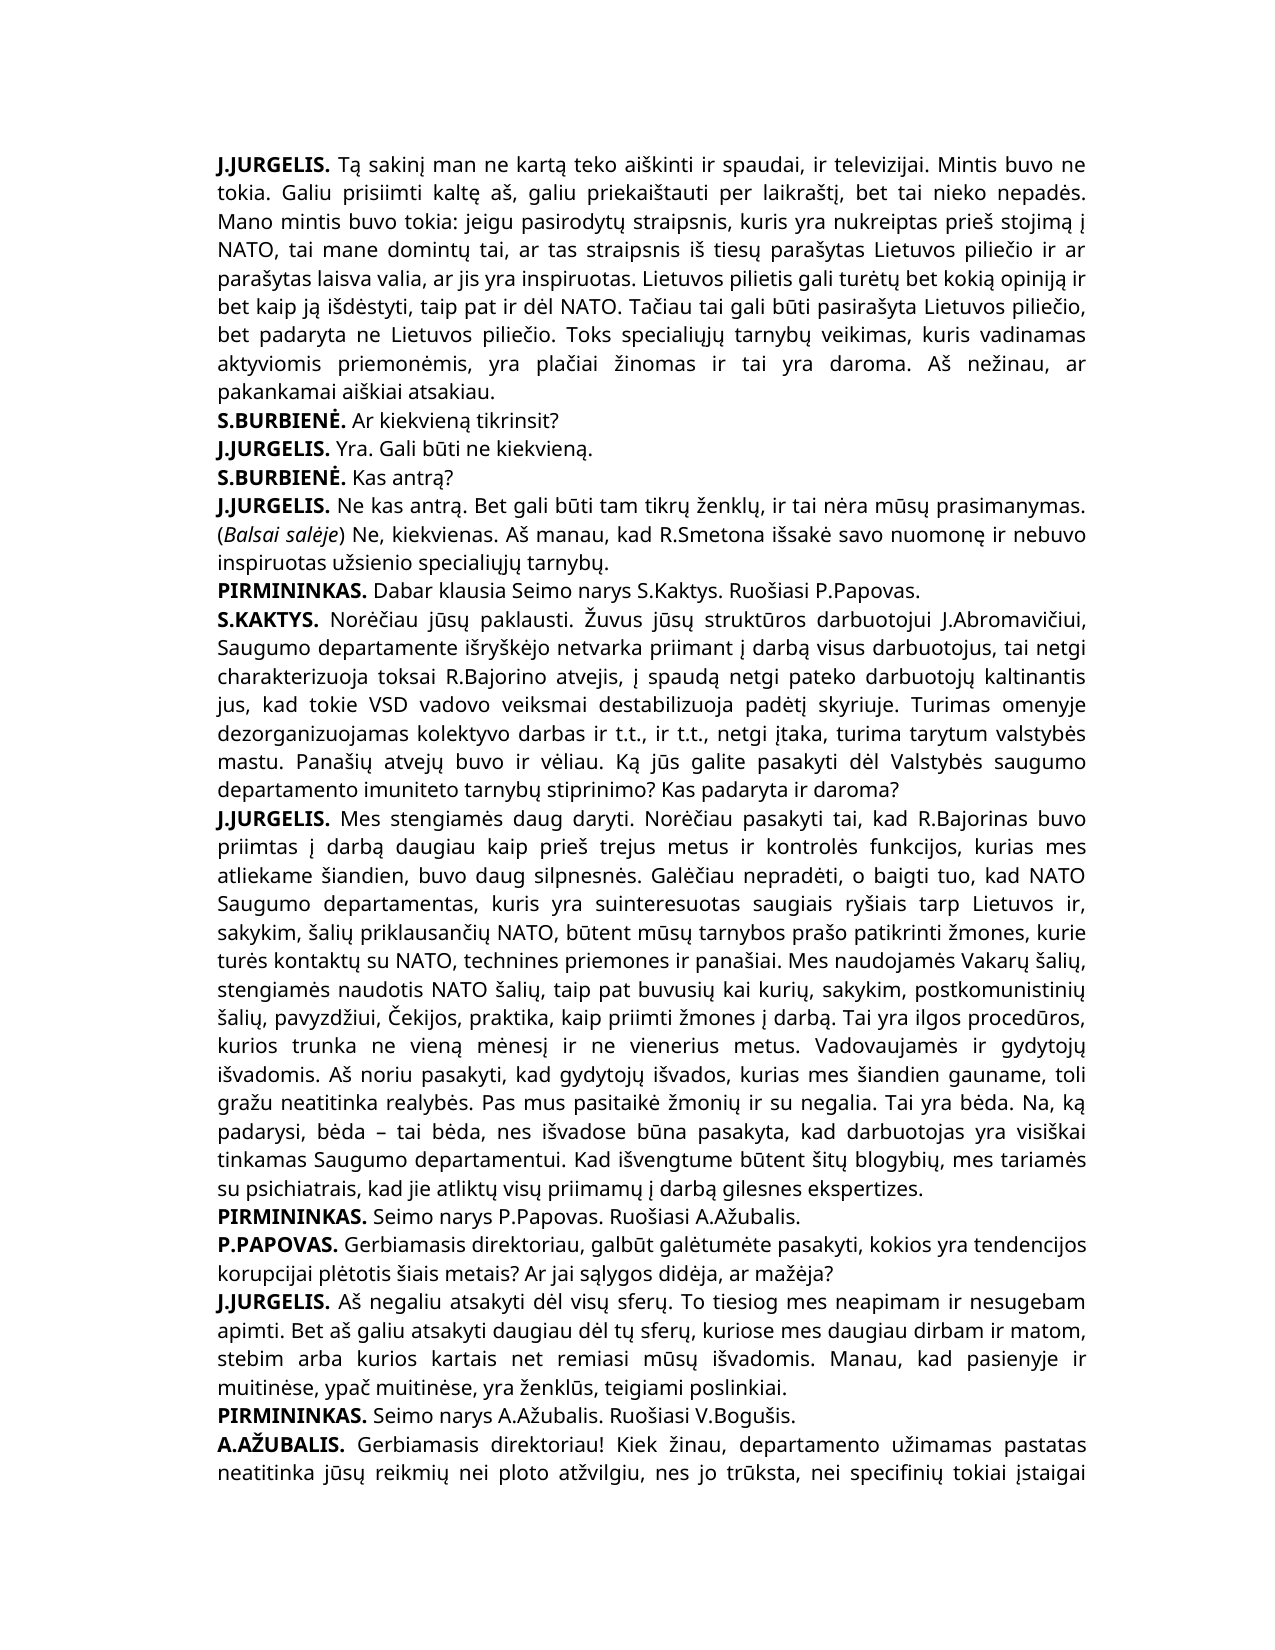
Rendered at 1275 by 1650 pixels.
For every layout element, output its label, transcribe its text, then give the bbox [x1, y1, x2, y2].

text J.JURGELIS. Aš negaliu atsakyti dėl visų sferų. To tiesiog mes neapimam ir nesugebam apimti. Bet aš galiu atsakyti daugiau dėl tų sferų, kuriose mes daugiau dirbam ir matom, stebim arba kurios kartais net remiasi mūsų išvadomis. Manau, kad pasienyje ir muitinėse, ypač muitinėse, yra ženklūs, teigiami poslinkiai. [217, 1287, 1087, 1401]
text J.JURGELIS. Mes stengiamės daug daryti. Norėčiau pasakyti tai, kad R.Bajorinas buvo priimtas į darbą daugiau kaip prieš trejus metus ir kontrolės funkcijos, kurias mes atliekame šiandien, buvo daug silpnesnės. Galėčiau nepradėti, o baigti tuo, kad NATO Saugumo departamentas, kuris yra suinteresuotas saugiais ryšiais tarp Lietuvos ir, sakykim, šalių priklausančių NATO, būtent mūsų tarnybos prašo patikrinti žmones, kurie turės kontaktų su NATO, technines priemones ir panašiai. Mes naudojamės Vakarų šalių, stengiamės naudotis NATO šalių, taip pat buvusių kai kurių, sakykim, postkomunistinių šalių, pavyzdžiui, Čekijos, praktika, kaip priimti žmones į darbą. Tai yra ilgos procedūros, kurios trunka ne vieną mėnesį ir ne vienerius metus. Vadovaujamės ir gydytojų išvadomis. Aš noriu pasakyti, kad gydytojų išvados, kurias mes šiandien gauname, toli gražu neatitinka realybės. Pas mus pasitaikė žmonių ir su negalia. Tai yra bėda. Na, ką padarysi, bėda – tai bėda, nes išvadose būna pasakyta, kad darbuotojas yra visiškai tinkamas Saugumo departamentui. Kad išvengtume būtent šitų blogybių, mes tariamės su psichiatrais, kad jie atliktų visų priimamų į darbą gilesnes ekspertizes. [217, 804, 1087, 1202]
text PIRMININKAS. Seimo narys A.Ažubalis. Ruošiasi V.Bogušis. [217, 1401, 1087, 1430]
text P.PAPOVAS. Gerbiamasis direktoriau, galbūt galėtumėte pasakyti, kokios yra tendencijos korupcijai plėtotis šiais metais? Ar jai sąlygos didėja, ar mažėja? [217, 1231, 1087, 1287]
text S.BURBIENĖ. Kas antrą? [217, 463, 1087, 491]
text PIRMININKAS. Seimo narys P.Papovas. Ruošiasi A.Ažubalis. [217, 1202, 1087, 1231]
text S.BURBIENĖ. Ar kiekvieną tikrinsit? [217, 406, 1087, 434]
text J.JURGELIS. Yra. Gali būti ne kiekvieną. [217, 434, 1087, 463]
text A.AŽUBALIS. Gerbiamasis direktoriau! Kiek žinau, departamento užimamas pastatas neatitinka jūsų reikmių nei ploto atžvilgiu, nes jo trūksta, nei specifinių tokiai įstaigai [217, 1430, 1087, 1487]
text J.JURGELIS. Ne kas antrą. Bet gali būti tam tikrų ženklų, ir tai nėra mūsų prasimanymas. (Balsai salėje) Ne, kiekvienas. Aš manau, kad R.Smetona išsakė savo nuomonę ir nebuvo inspiruotas užsienio specialiųjų tarnybų. [217, 491, 1087, 577]
text PIRMININKAS. Dabar klausia Seimo narys S.Kaktys. Ruošiasi P.Papovas. [217, 577, 1087, 605]
text S.KAKTYS. Norėčiau jūsų paklausti. Žuvus jūsų struktūros darbuotojui J.Abromavičiui, Saugumo departamente išryškėjo netvarka priimant į darbą visus darbuotojus, tai netgi charakterizuoja toksai R.Bajorino atvejis, į spaudą netgi pateko darbuotojų kaltinantis jus, kad tokie VSD vadovo veiksmai destabilizuoja padėtį skyriuje. Turimas omenyje dezorganizuojamas kolektyvo darbas ir t.t., ir t.t., netgi įtaka, turima tarytum valstybės mastu. Panašių atvejų buvo ir vėliau. Ką jūs galite pasakyti dėl Valstybės saugumo departamento imuniteto tarnybų stiprinimo? Kas padaryta ir daroma? [217, 605, 1087, 804]
text J.JURGELIS. Tą sakinį man ne kartą teko aiškinti ir spaudai, ir televizijai. Mintis buvo ne tokia. Galiu prisiimti kaltę aš, galiu priekaištauti per laikraštį, bet tai nieko nepadės. Mano mintis buvo tokia: jeigu pasirodytų straipsnis, kuris yra nukreiptas prieš stojimą į NATO, tai mane domintų tai, ar tas straipsnis iš tiesų parašytas Lietuvos piliečio ir ar parašytas laisva valia, ar jis yra inspiruotas. Lietuvos pilietis gali turėtų bet kokią opiniją ir bet kaip ją išdėstyti, taip pat ir dėl NATO. Tačiau tai gali būti pasirašyta Lietuvos piliečio, bet padaryta ne Lietuvos piliečio. Toks specialiųjų tarnybų veikimas, kuris vadinamas aktyviomis priemonėmis, yra plačiai žinomas ir tai yra daroma. Aš nežinau, ar pakankamai aiškiai atsakiau. [217, 150, 1087, 406]
